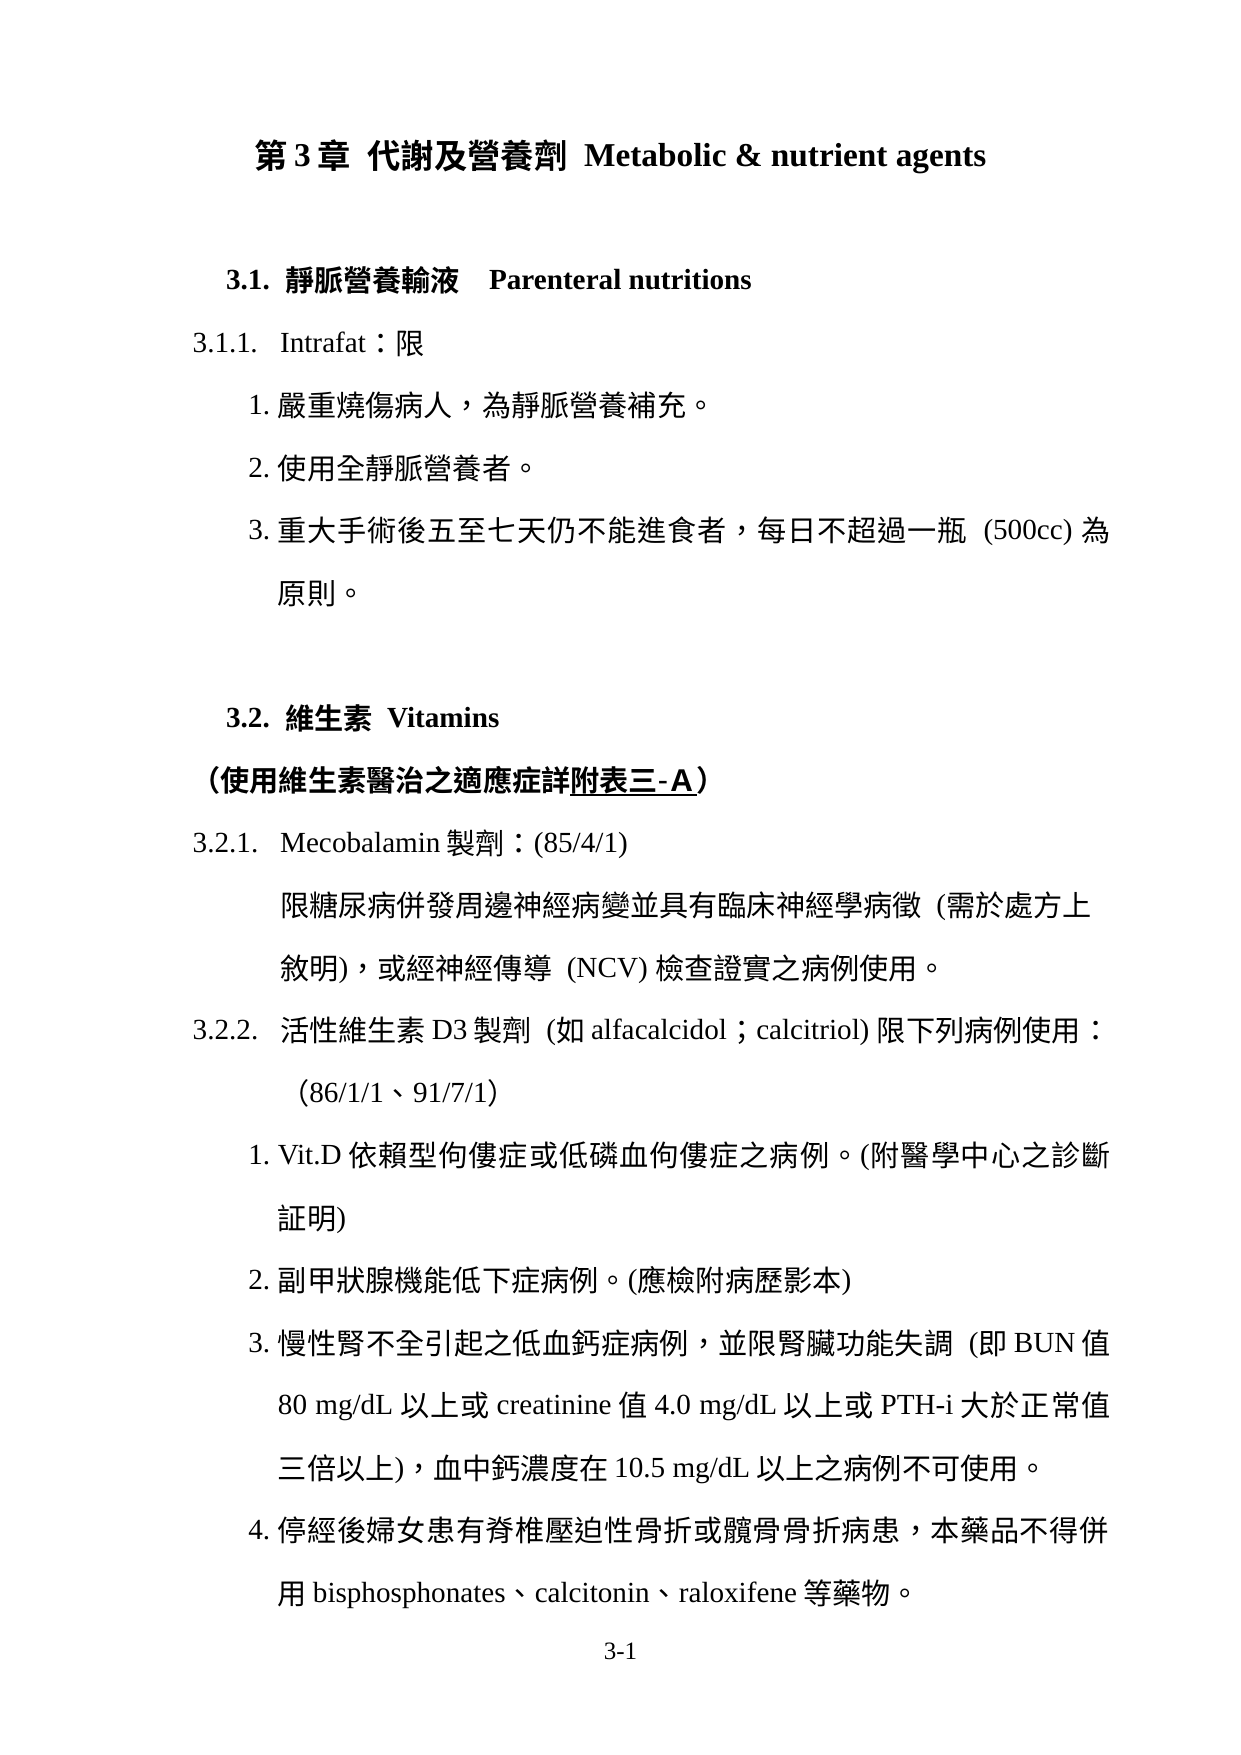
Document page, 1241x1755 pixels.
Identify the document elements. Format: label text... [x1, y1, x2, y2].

text 3.2.1. Mecobalamin製劑：(85/4/1) [192, 800, 1110, 862]
text 2. 使用全靜脈營養者。 [248, 425, 1110, 487]
text 3.2. 維生素 Vitamins [226, 675, 1110, 737]
text 3.1. 靜脈營養輸液 Parenteral nutritions [226, 237, 1110, 300]
text （使用維生素醫治之適應症詳附表三-Ａ） [191, 737, 1110, 800]
text 2. 副甲狀腺機能低下症病例。(應檢附病歷影本) [248, 1237, 1110, 1300]
text 1. Vit.D依賴型佝僂症或低磷血佝僂症之病例。(附醫學中心之診斷証明) [248, 1112, 1110, 1237]
subtitle 第3章 代謝及營養劑 Metabolic & nutrient agents [130, 112, 1110, 175]
text 3. 慢性腎不全引起之低血鈣症病例，並限腎臟功能失調 (即BUN值80 mg/dL以上或creatinine值4.0 mg/dL以上或PTH-i大於正常值三倍以上)，血中鈣濃度在10.5 mg/dL以上之病例不可使用。 [248, 1300, 1110, 1487]
text 3.1.1. Intrafat：限 [192, 300, 1110, 362]
text 1. 嚴重燒傷病人，為靜脈營養補充。 [248, 362, 1110, 425]
text 3.2.2. 活性維生素D3製劑 (如alfacalcidol；calcitriol) 限下列病例使用：（86/1/1、91/7/1） [192, 987, 1110, 1112]
text 3. 重大手術後五至七天仍不能進食者，每日不超過一瓶 (500cc) 為原則。 [248, 487, 1110, 612]
text 限糖尿病併發周邊神經病變並具有臨床神經學病徵 (需於處方上敘明)，或經神經傳導 (NCV) 檢查證實之病例使用。 [280, 862, 1110, 987]
text 4. 停經後婦女患有脊椎壓迫性骨折或髖骨骨折病患，本藥品不得併用bisphosphonates、calcitonin、raloxifene等藥物。 [248, 1487, 1110, 1612]
